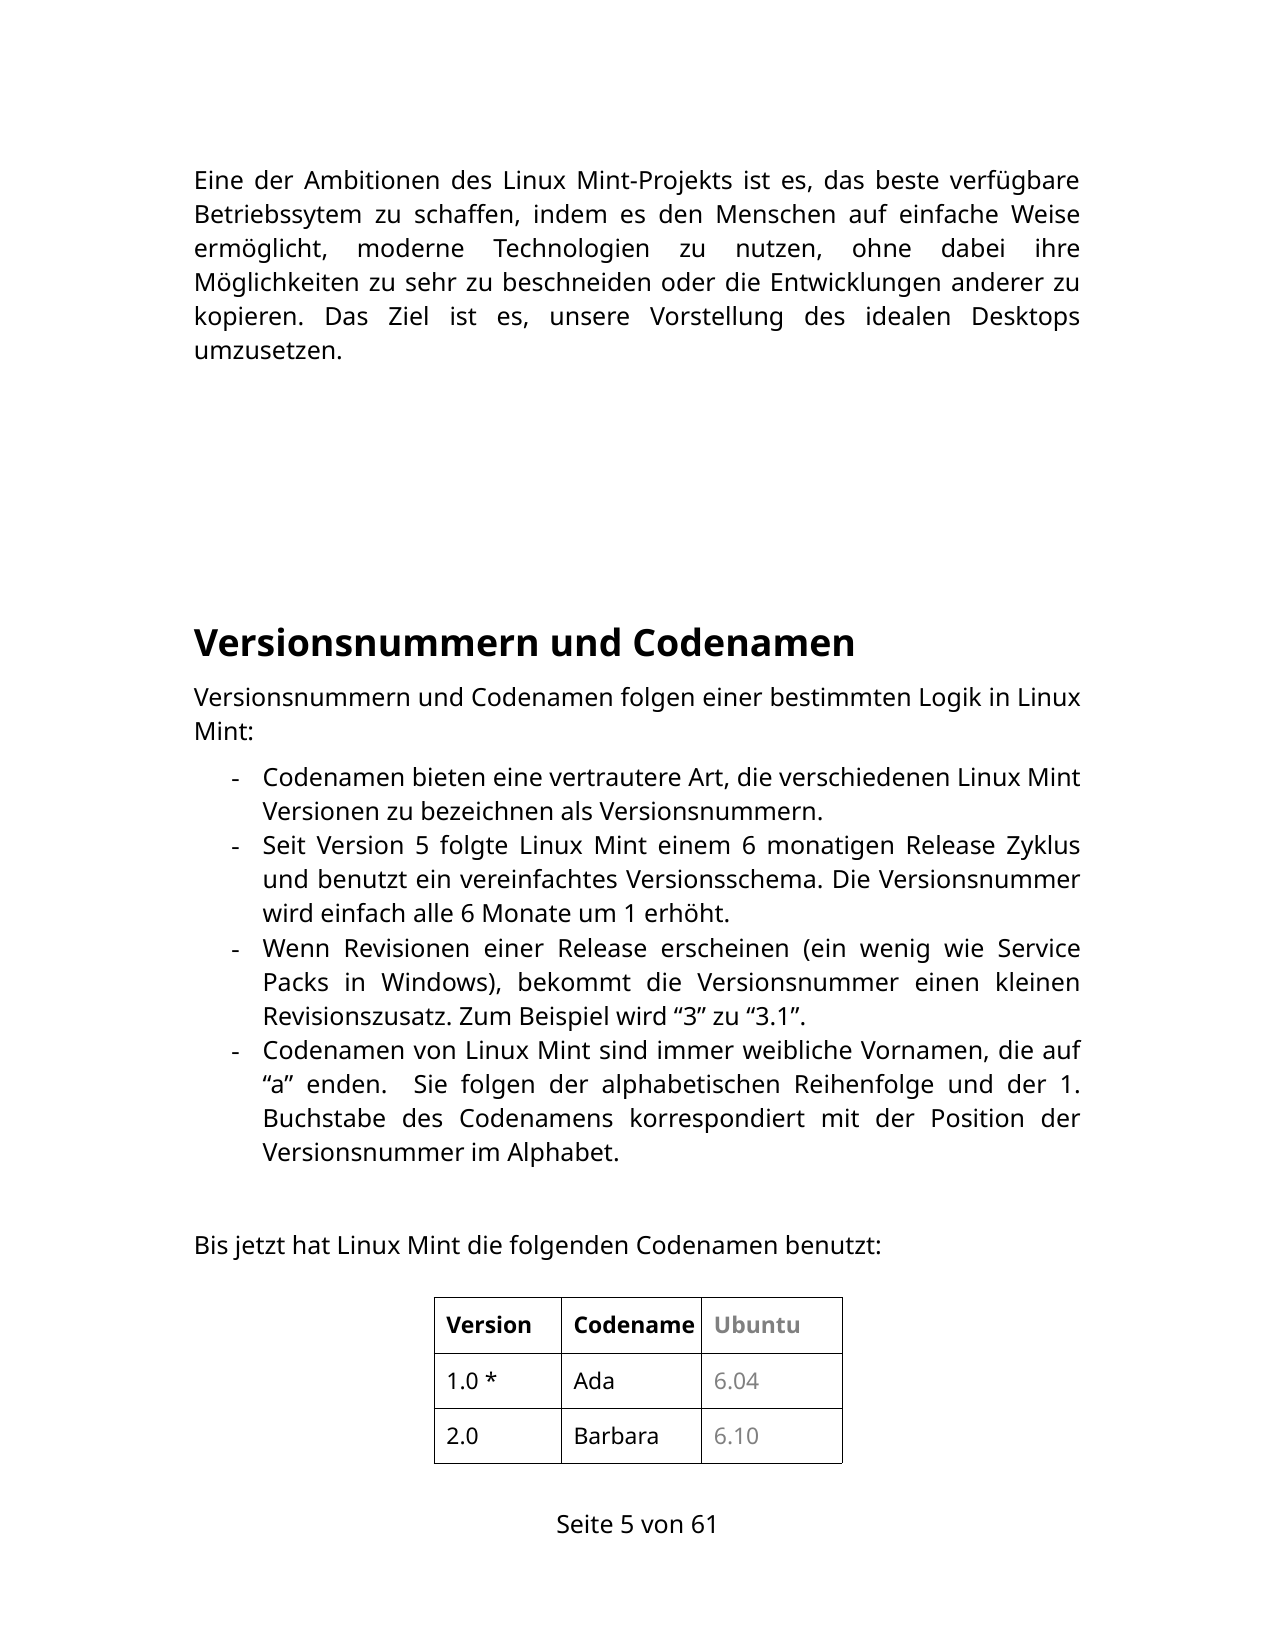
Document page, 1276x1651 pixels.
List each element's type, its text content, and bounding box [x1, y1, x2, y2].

table_header Ubuntu [702, 1298, 842, 1352]
list Seit Version 5 folgte Linux Mint einem 6 monatigen Release Zyklus und benutzt ein vereinfachtes Versionsschema. Die Versionsnummer wird einfach alle 6 Monate um 1 erhöht. [225, 828, 1088, 930]
text Eine der Ambitionen des Linux Mint-Projekts ist es, das beste verfügbare Betriebssytem zu schaffen, indem es den Menschen auf einfache Weise ermöglicht, moderne Technologien zu nutzen, ohne dabei ihre Möglichkeiten zu sehr zu beschneiden oder die Entwicklungen anderer zu kopieren. Das Ziel ist es, unsere Vorstellung des idealen Desktops umzusetzen. [187, 156, 1088, 367]
table_cell Ada [562, 1354, 701, 1408]
table_header Version [435, 1298, 561, 1352]
table_cell 6.04 [702, 1354, 842, 1408]
subtitle Versionsnummern und Codenamen [187, 609, 1088, 667]
table_cell 6.10 [702, 1409, 842, 1463]
table_cell 1.0 * [435, 1354, 561, 1408]
table_header Codename [562, 1298, 701, 1352]
table_cell 2.0 [435, 1409, 561, 1463]
text Bis jetzt hat Linux Mint die folgenden Codenamen benutzt: [187, 1221, 1088, 1268]
table_cell Barbara [562, 1409, 701, 1463]
list Codenamen bieten eine vertrautere Art, die verschiedenen Linux Mint Versionen zu bezeichnen als Versionsnummern. [225, 754, 1088, 828]
text Versionsnummern und Codenamen folgen einer bestimmten Logik in Linux Mint: [187, 673, 1088, 754]
list Codenamen von Linux Mint sind immer weibliche Vornamen, die auf “a” enden. Sie folgen der alphabetischen Reihenfolge und der 1. Buchstabe des Codenamens korrespondiert mit der Position der Versionsnummer im Alphabet. [225, 1032, 1088, 1175]
list Wenn Revisionen einer Release erscheinen (ein wenig wie Service Packs in Windows), bekommt die Versionsnummer einen kleinen Revisionszusatz. Zum Beispiel wird “3” zu “3.1”. [225, 930, 1088, 1032]
